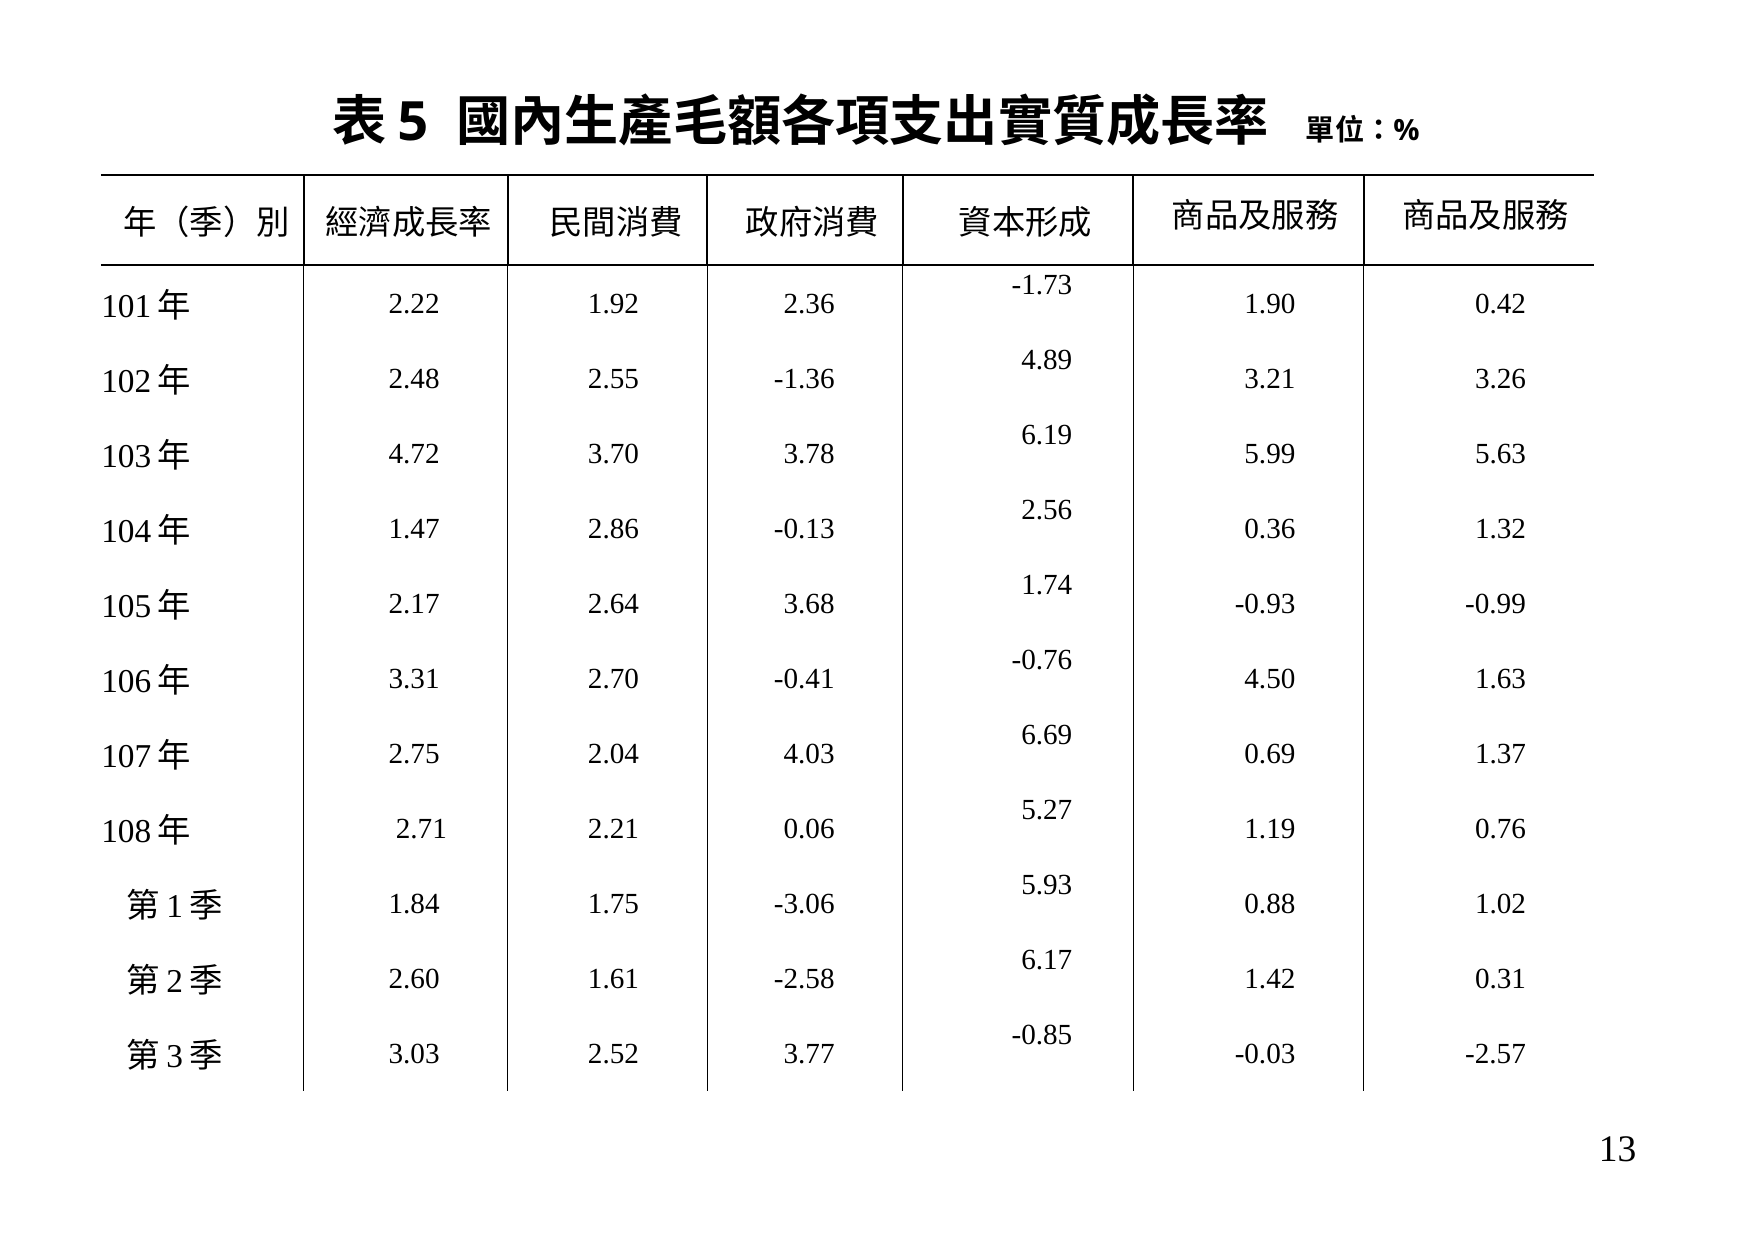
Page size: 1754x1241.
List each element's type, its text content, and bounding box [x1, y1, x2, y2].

table_cell 0.06 [708, 791, 902, 866]
table_cell 2.48 [304, 341, 507, 416]
table_cell 101年 [101, 266, 303, 341]
table_cell 1.84 [304, 866, 507, 941]
table_cell 2.17 [304, 566, 507, 641]
table_cell -1.73 [903, 266, 1133, 341]
table_cell 1.74 [903, 566, 1133, 641]
table_cell 3.21 [1134, 341, 1363, 416]
table_cell 1.90 [1134, 266, 1363, 341]
table_cell 1.19 [1134, 791, 1363, 866]
table_cell 2.55 [508, 341, 707, 416]
table_cell -0.41 [708, 641, 902, 716]
table_header 經濟成長率 [305, 176, 507, 264]
table_cell 3.77 [708, 1016, 902, 1091]
table_cell -3.06 [708, 866, 902, 941]
table_cell -0.93 [1134, 566, 1363, 641]
table_cell 1.63 [1364, 641, 1594, 716]
table_cell 0.76 [1364, 791, 1594, 866]
table_cell -0.76 [903, 641, 1133, 716]
table_cell 1.02 [1364, 866, 1594, 941]
table_cell 0.88 [1134, 866, 1363, 941]
table_header 商品及服務 輸入 [1365, 176, 1594, 264]
table_cell 2.22 [304, 266, 507, 341]
table_cell 103年 [101, 416, 303, 491]
table_cell 0.31 [1364, 941, 1594, 1016]
table_cell 1.75 [508, 866, 707, 941]
table_cell 1.61 [508, 941, 707, 1016]
table_cell -0.85 [903, 1016, 1133, 1091]
table_cell 3.68 [708, 566, 902, 641]
table_cell 107年 [101, 716, 303, 791]
table_header 年（季）別 [101, 176, 303, 264]
table_cell -0.13 [708, 491, 902, 566]
table_cell 2.60 [304, 941, 507, 1016]
table_cell 3.26 [1364, 341, 1594, 416]
table_cell 2.36 [708, 266, 902, 341]
table_cell 102年 [101, 341, 303, 416]
table_cell 2.21 [508, 791, 707, 866]
table_cell -2.57 [1364, 1016, 1594, 1091]
table_cell 2.52 [508, 1016, 707, 1091]
table_cell 5.93 [903, 866, 1133, 941]
table_cell 第3季 [101, 1016, 303, 1091]
table_cell 1.92 [508, 266, 707, 341]
table_cell -0.03 [1134, 1016, 1363, 1091]
table_cell 5.99 [1134, 416, 1363, 491]
table_cell 104年 [101, 491, 303, 566]
table_header 民間消費 [509, 176, 706, 264]
table_cell 2.75 [304, 716, 507, 791]
table_cell 4.89 [903, 341, 1133, 416]
table_cell 2.56 [903, 491, 1133, 566]
table_cell 0.42 [1364, 266, 1594, 341]
table_cell 2.64 [508, 566, 707, 641]
table_cell 1.37 [1364, 716, 1594, 791]
table_cell 4.50 [1134, 641, 1363, 716]
subtitle 表5 國內生產毛額各項支出實質成長率 單位：% [59, 61, 1636, 173]
table_cell 2.86 [508, 491, 707, 566]
table_cell 0.69 [1134, 716, 1363, 791]
table_cell 106年 [101, 641, 303, 716]
table_cell 2.71 [304, 791, 507, 866]
table_cell -1.36 [708, 341, 902, 416]
table_cell 6.19 [903, 416, 1133, 491]
table_cell 1.47 [304, 491, 507, 566]
table_header 政府消費 [708, 176, 902, 264]
table_cell -0.99 [1364, 566, 1594, 641]
table_cell 3.31 [304, 641, 507, 716]
table_cell 6.17 [903, 941, 1133, 1016]
table_cell 3.78 [708, 416, 902, 491]
table_cell 3.03 [304, 1016, 507, 1091]
table_cell 第2季 [101, 941, 303, 1016]
table_cell 2.70 [508, 641, 707, 716]
table_cell 4.72 [304, 416, 507, 491]
table_cell 第1季 [101, 866, 303, 941]
table_header 資本形成 [904, 176, 1132, 264]
table_cell 3.70 [508, 416, 707, 491]
table_header 商品及服務 輸出 [1134, 176, 1363, 264]
table_cell 105年 [101, 566, 303, 641]
table_cell 0.36 [1134, 491, 1363, 566]
table_cell 108年 [101, 791, 303, 866]
table_cell 2.04 [508, 716, 707, 791]
table_cell 1.32 [1364, 491, 1594, 566]
table_cell 1.42 [1134, 941, 1363, 1016]
table_cell -2.58 [708, 941, 902, 1016]
table_cell 4.03 [708, 716, 902, 791]
table_cell 6.69 [903, 716, 1133, 791]
table_cell 5.63 [1364, 416, 1594, 491]
table_cell 5.27 [903, 791, 1133, 866]
